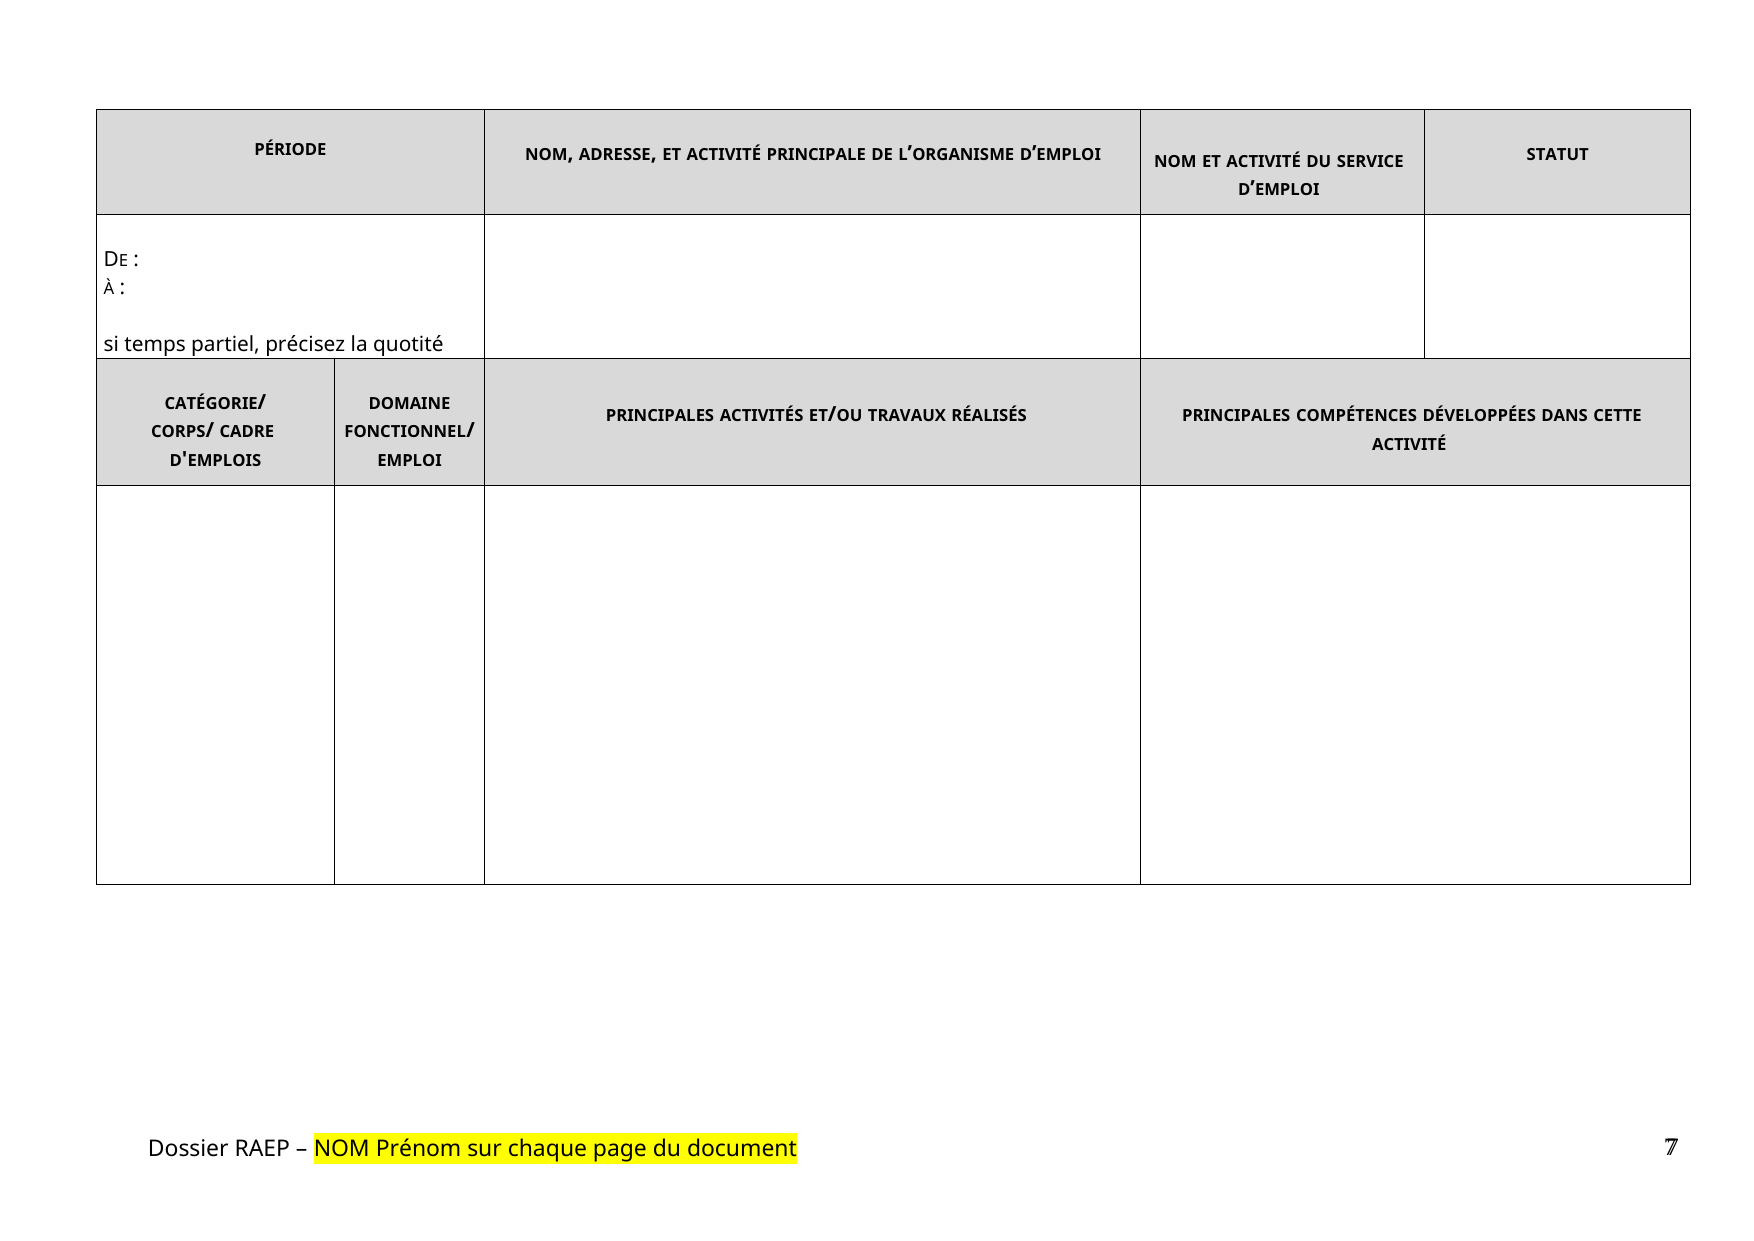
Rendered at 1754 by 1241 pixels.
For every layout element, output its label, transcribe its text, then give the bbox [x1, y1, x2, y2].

table_cell [1141, 215, 1424, 357]
table_cell catégorie/ corps/ cadre d'emplois [97, 359, 334, 485]
table_header nom, adresse, et activité principale de l’organisme d’emploi [485, 110, 1140, 214]
table_cell principales activités et/ou travaux réalisés [485, 359, 1140, 485]
table_header période [97, 110, 484, 214]
table_cell [485, 486, 1140, 884]
table_cell [97, 486, 334, 884]
table_cell principales compétences développées dans cette activité [1141, 359, 1690, 485]
table_cell domaine fonctionnel/ emploi [335, 359, 484, 485]
table_cell [485, 215, 1140, 357]
table_cell [335, 486, 484, 884]
table_cell [1425, 215, 1690, 357]
table_cell [1141, 486, 1690, 884]
table_header statut [1425, 110, 1690, 214]
table_header nom et activité du service d’emploi [1141, 110, 1424, 214]
table_cell De : à : si temps partiel, précisez la quotité [97, 215, 484, 357]
